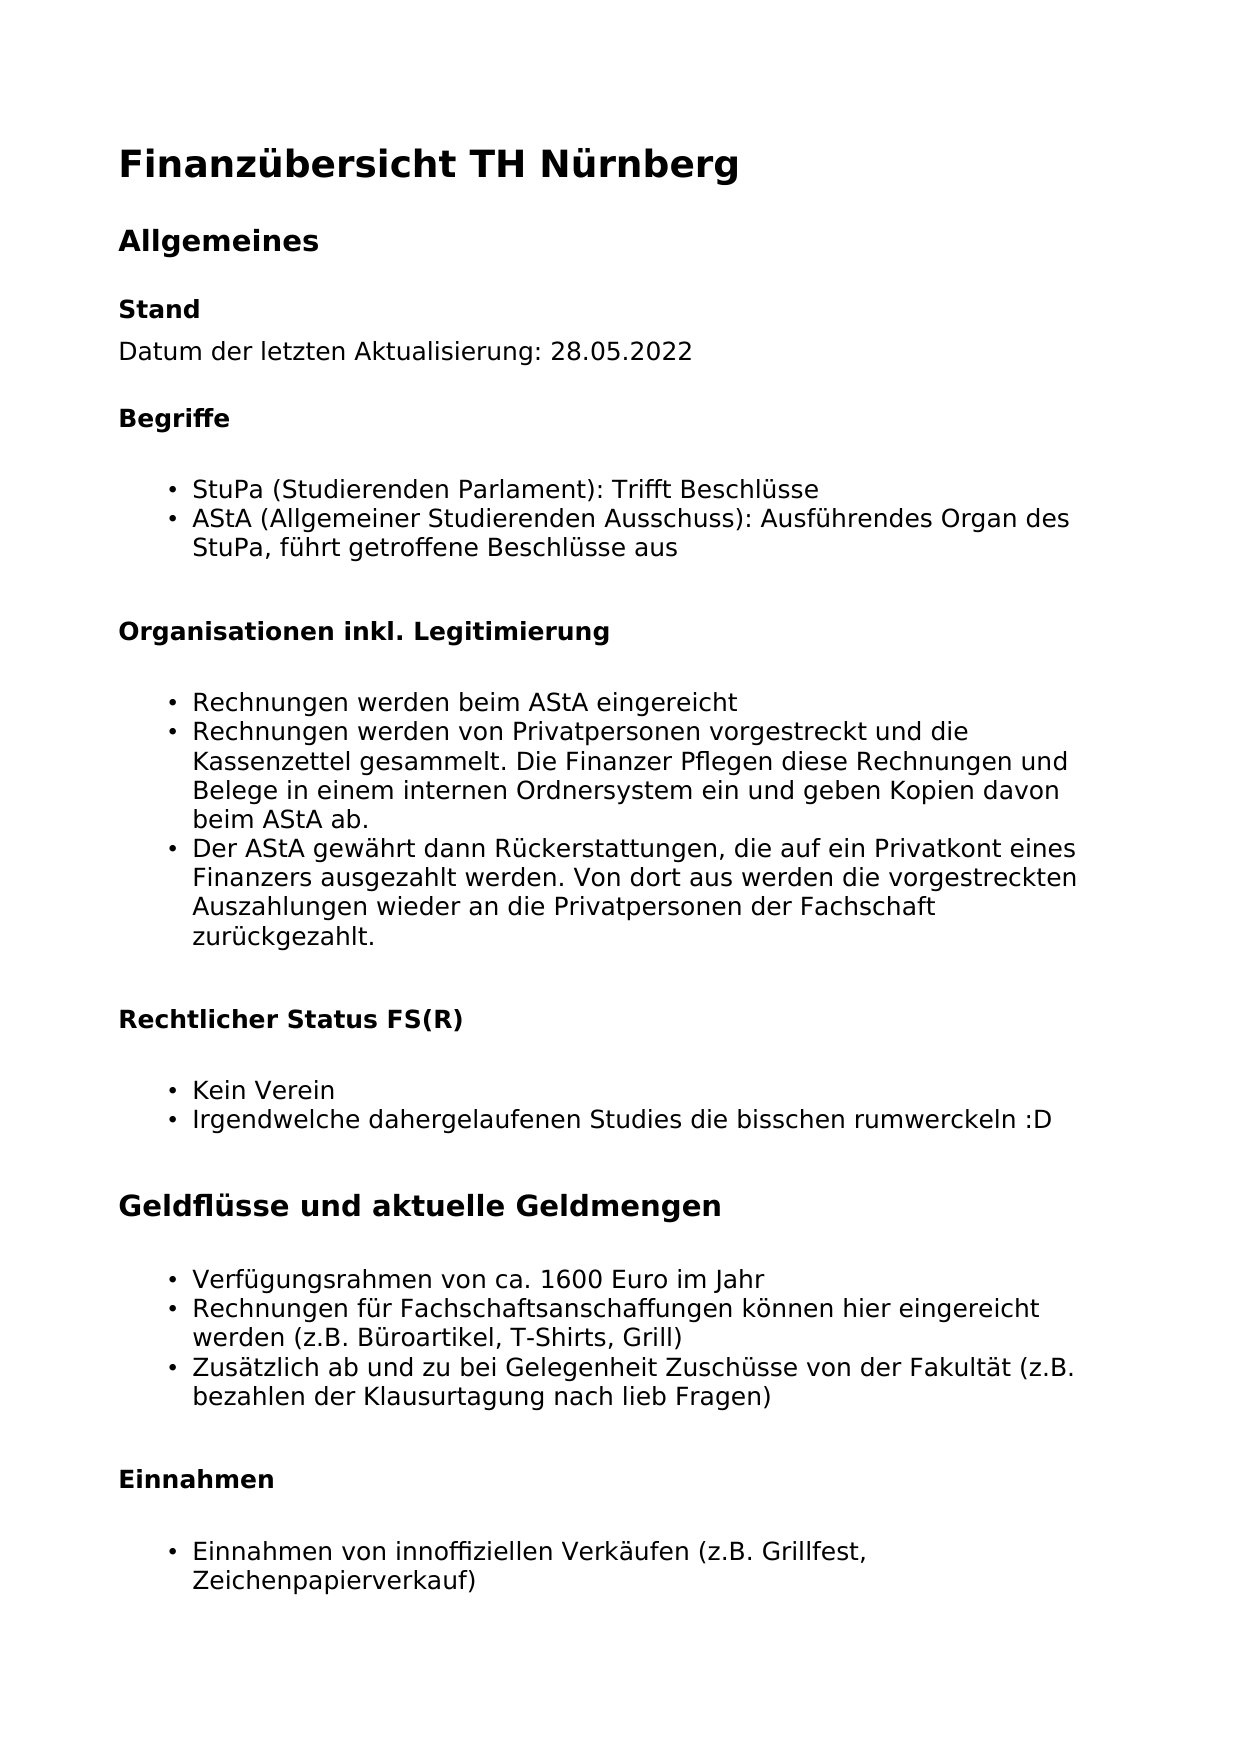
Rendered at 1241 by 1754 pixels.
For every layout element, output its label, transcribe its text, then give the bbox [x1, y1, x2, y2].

text Datum der letzten Aktualisierung: 28.05.2022 [118, 337, 1122, 367]
list Einnahmen von innoffiziellen Verkäufen (z.B. Grillfest, Zeichenpapierverkauf) [177, 1537, 1122, 1595]
list Irgendwelche dahergelaufenen Studies die bisschen rumwerckeln :D [177, 1106, 1122, 1135]
subtitle Stand [118, 296, 1122, 325]
list Rechnungen werden beim AStA eingereicht [177, 688, 1122, 717]
subtitle Finanzübersicht TH Nürnberg [118, 143, 1122, 187]
subtitle Organisationen inkl. Legitimierung [118, 617, 1122, 646]
subtitle Einnahmen [118, 1466, 1122, 1495]
list Rechnungen werden von Privatpersonen vorgestreckt und die Kassenzettel gesammelt. Die Finanzer Pflegen diese Rechnungen und Belege in einem internen Ordnersystem ein und geben Kopien davon beim AStA ab. [177, 717, 1122, 834]
list Zusätzlich ab und zu bei Gelegenheit Zuschüsse von der Fakultät (z.B. bezahlen der Klausurtagung nach lieb Fragen) [177, 1353, 1122, 1411]
list StuPa (Studierenden Parlament): Trifft Beschlüsse [177, 475, 1122, 504]
list Der AStA gewährt dann Rückerstattungen, die auf ein Privatkont eines Finanzers ausgezahlt werden. Von dort aus werden die vorgestreckten Auszahlungen wieder an die Privatpersonen der Fachschaft zurückgezahlt. [177, 834, 1122, 951]
subtitle Begriffe [118, 404, 1122, 433]
subtitle Allgemeines [118, 224, 1122, 258]
list AStA (Allgemeiner Studierenden Ausschuss): Ausführendes Organ des StuPa, führt getroffene Beschlüsse aus [177, 504, 1122, 563]
subtitle Geldflüsse und aktuelle Geldmengen [118, 1189, 1122, 1223]
list Kein Verein [177, 1076, 1122, 1106]
list Verfügungsrahmen von ca. 1600 Euro im Jahr [177, 1265, 1122, 1294]
subtitle Rechtlicher Status FS(R) [118, 1005, 1122, 1034]
list Rechnungen für Fachschaftsanschaffungen können hier eingereicht werden (z.B. Büroartikel, T-Shirts, Grill) [177, 1294, 1122, 1353]
